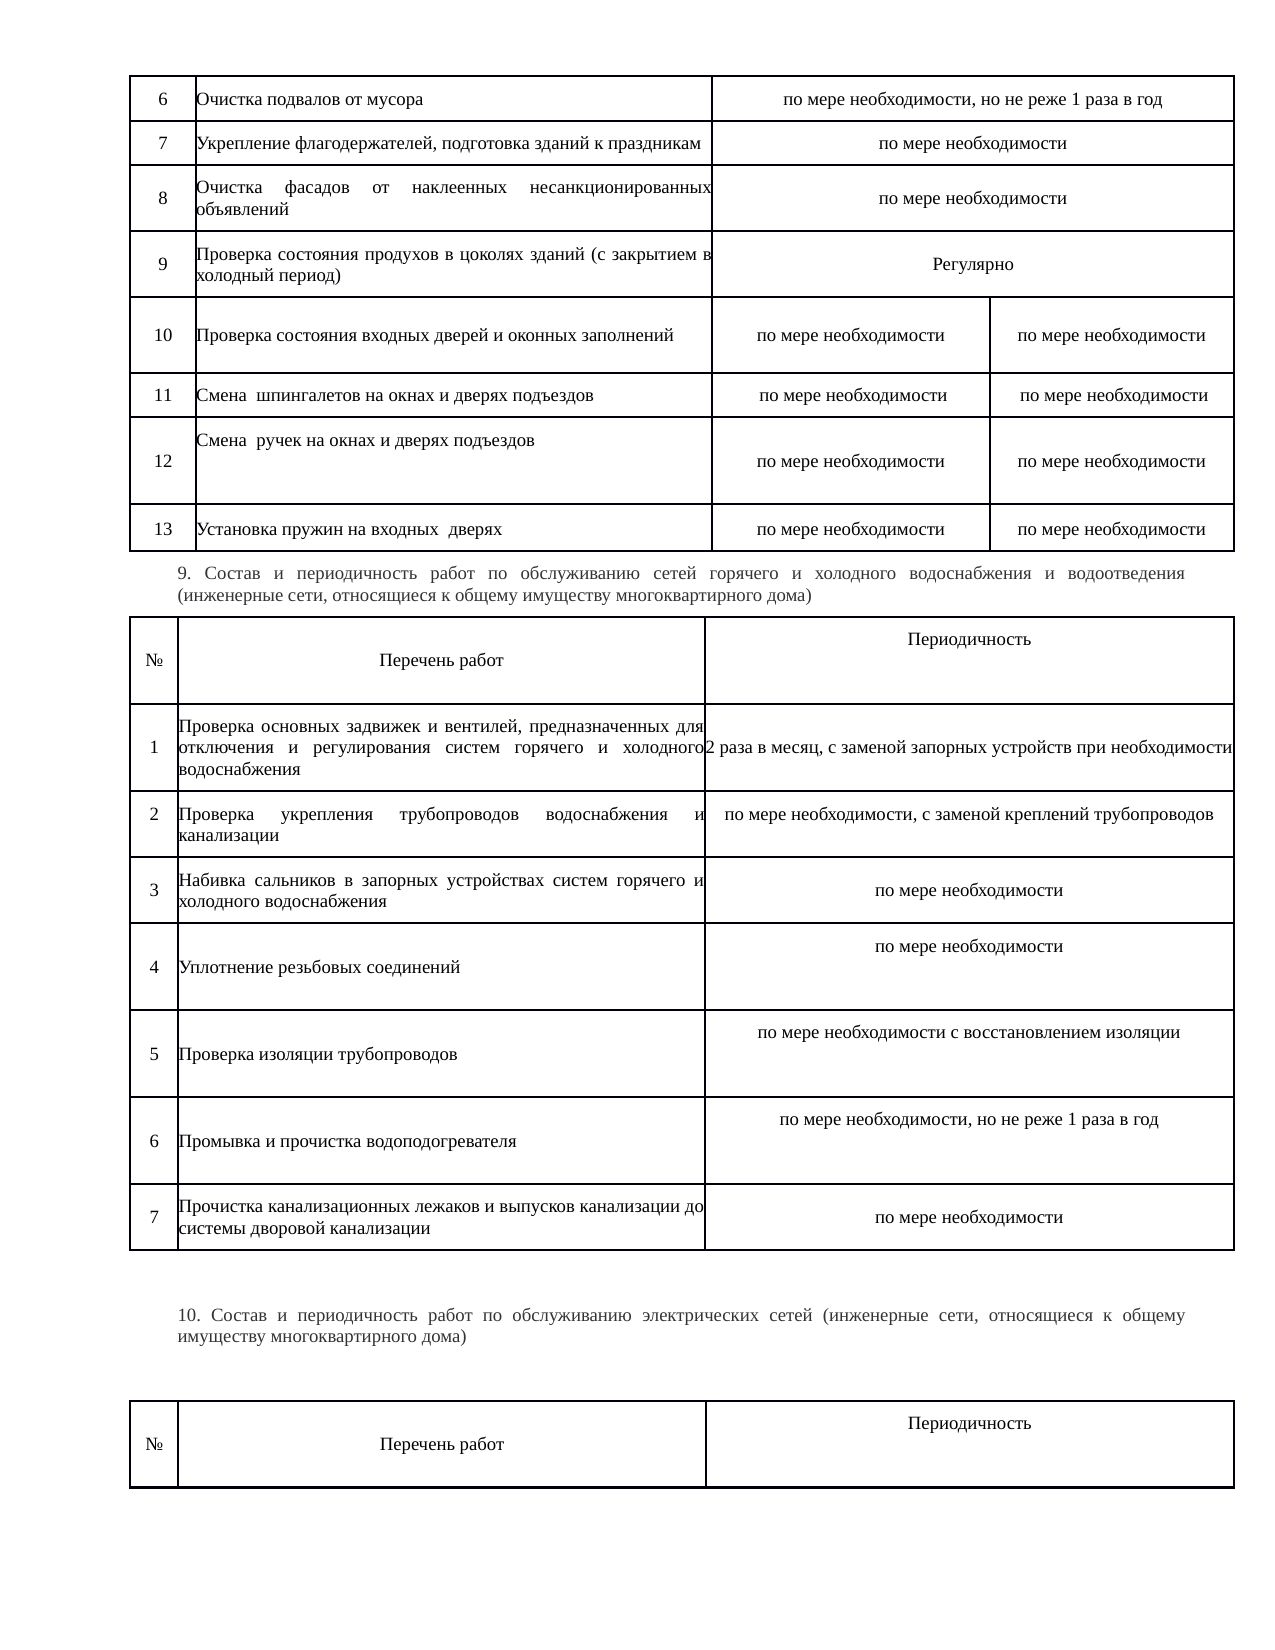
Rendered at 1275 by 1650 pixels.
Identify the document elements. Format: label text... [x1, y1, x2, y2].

table_cell 8 [131, 166, 195, 230]
table_header Периодичность [707, 1402, 1233, 1486]
table_cell 2 раза в месяц, с заменой запорных устройств при необходимости [706, 705, 1233, 790]
table_cell по мере необходимости [713, 418, 989, 503]
table_header Перечень работ [179, 618, 704, 702]
table_cell Проверка изоляции трубопроводов [179, 1011, 704, 1096]
table_cell 7 [131, 1185, 177, 1249]
table_cell Уплотнение резьбовых соединений [179, 924, 704, 1009]
table_cell по мере необходимости [706, 924, 1233, 1009]
table_cell Промывка и прочистка водоподогревателя [179, 1098, 704, 1183]
table_header Перечень работ [179, 1402, 705, 1486]
table_cell 6 [131, 77, 195, 119]
table_cell по мере необходимости [991, 505, 1233, 549]
table_cell Проверка состояния продухов в цоколях зданий (с закрытием в холодный период) [197, 232, 711, 296]
table_cell по мере необходимости [713, 505, 989, 549]
table_cell 13 [131, 505, 195, 549]
table_cell 9 [131, 232, 195, 296]
table_cell Проверка состояния входных дверей и оконных заполнений [197, 298, 711, 372]
table_cell 5 [131, 1011, 177, 1096]
table_cell по мере необходимости [991, 418, 1233, 503]
table_cell по мере необходимости [706, 858, 1233, 922]
table_cell Очистка подвалов от мусора [197, 77, 711, 119]
table_cell 11 [131, 374, 195, 416]
table_cell 1 [131, 705, 177, 790]
table_header № [131, 618, 177, 702]
table_header № [131, 1402, 177, 1486]
text 10. Состав и периодичность работ по обслуживанию электрических сетей (инженерные сети, относящиеся к общему имуществу многоквартирного дома) [177, 1304, 1186, 1347]
table_cell Смена шпингалетов на окнах и дверях подъездов [197, 374, 711, 416]
table_cell Проверка укрепления трубопроводов водоснабжения и канализации [179, 792, 704, 856]
table_cell 2 [131, 792, 177, 856]
table_cell по мере необходимости [713, 298, 989, 372]
table_cell 7 [131, 122, 195, 164]
table_cell Прочистка канализационных лежаков и выпусков канализации до системы дворовой канализации [179, 1185, 704, 1249]
table_cell 6 [131, 1098, 177, 1183]
table_cell по мере необходимости [713, 122, 1233, 164]
table_cell 10 [131, 298, 195, 372]
table_cell Укрепление флагодержателей, подготовка зданий к праздникам [197, 122, 711, 164]
table_cell Очистка фасадов от наклеенных несанкционированных объявлений [197, 166, 711, 230]
table_cell по мере необходимости, с заменой креплений трубопроводов [706, 792, 1233, 856]
table_cell по мере необходимости [991, 298, 1233, 372]
table_cell 3 [131, 858, 177, 922]
table_cell по мере необходимости, но не реже 1 раза в год [706, 1098, 1233, 1183]
table_cell по мере необходимости [991, 374, 1233, 416]
table_cell Проверка основных задвижек и вентилей, предназначенных для отключения и регулирования систем горячего и холодного водоснабжения [179, 705, 704, 790]
table_cell по мере необходимости с восстановлением изоляции [706, 1011, 1233, 1096]
table_cell по мере необходимости [706, 1185, 1233, 1249]
table_cell Набивка сальников в запорных устройствах систем горячего и холодного водоснабжения [179, 858, 704, 922]
table_cell по мере необходимости [713, 166, 1233, 230]
table_cell Регулярно [713, 232, 1233, 296]
table_cell Установка пружин на входных дверях [197, 505, 711, 549]
table_cell 12 [131, 418, 195, 503]
table_cell Смена ручек на окнах и дверях подъездов [197, 418, 711, 503]
table_cell 4 [131, 924, 177, 1009]
text 9. Состав и периодичность работ по обслуживанию сетей горячего и холодного водоснабжения и водоотведения (инженерные сети, относящиеся к общему имуществу многоквартирного дома) [177, 562, 1186, 605]
table_cell по мере необходимости, но не реже 1 раза в год [713, 77, 1233, 119]
table_header Периодичность [706, 618, 1233, 702]
table_cell по мере необходимости [713, 374, 989, 416]
